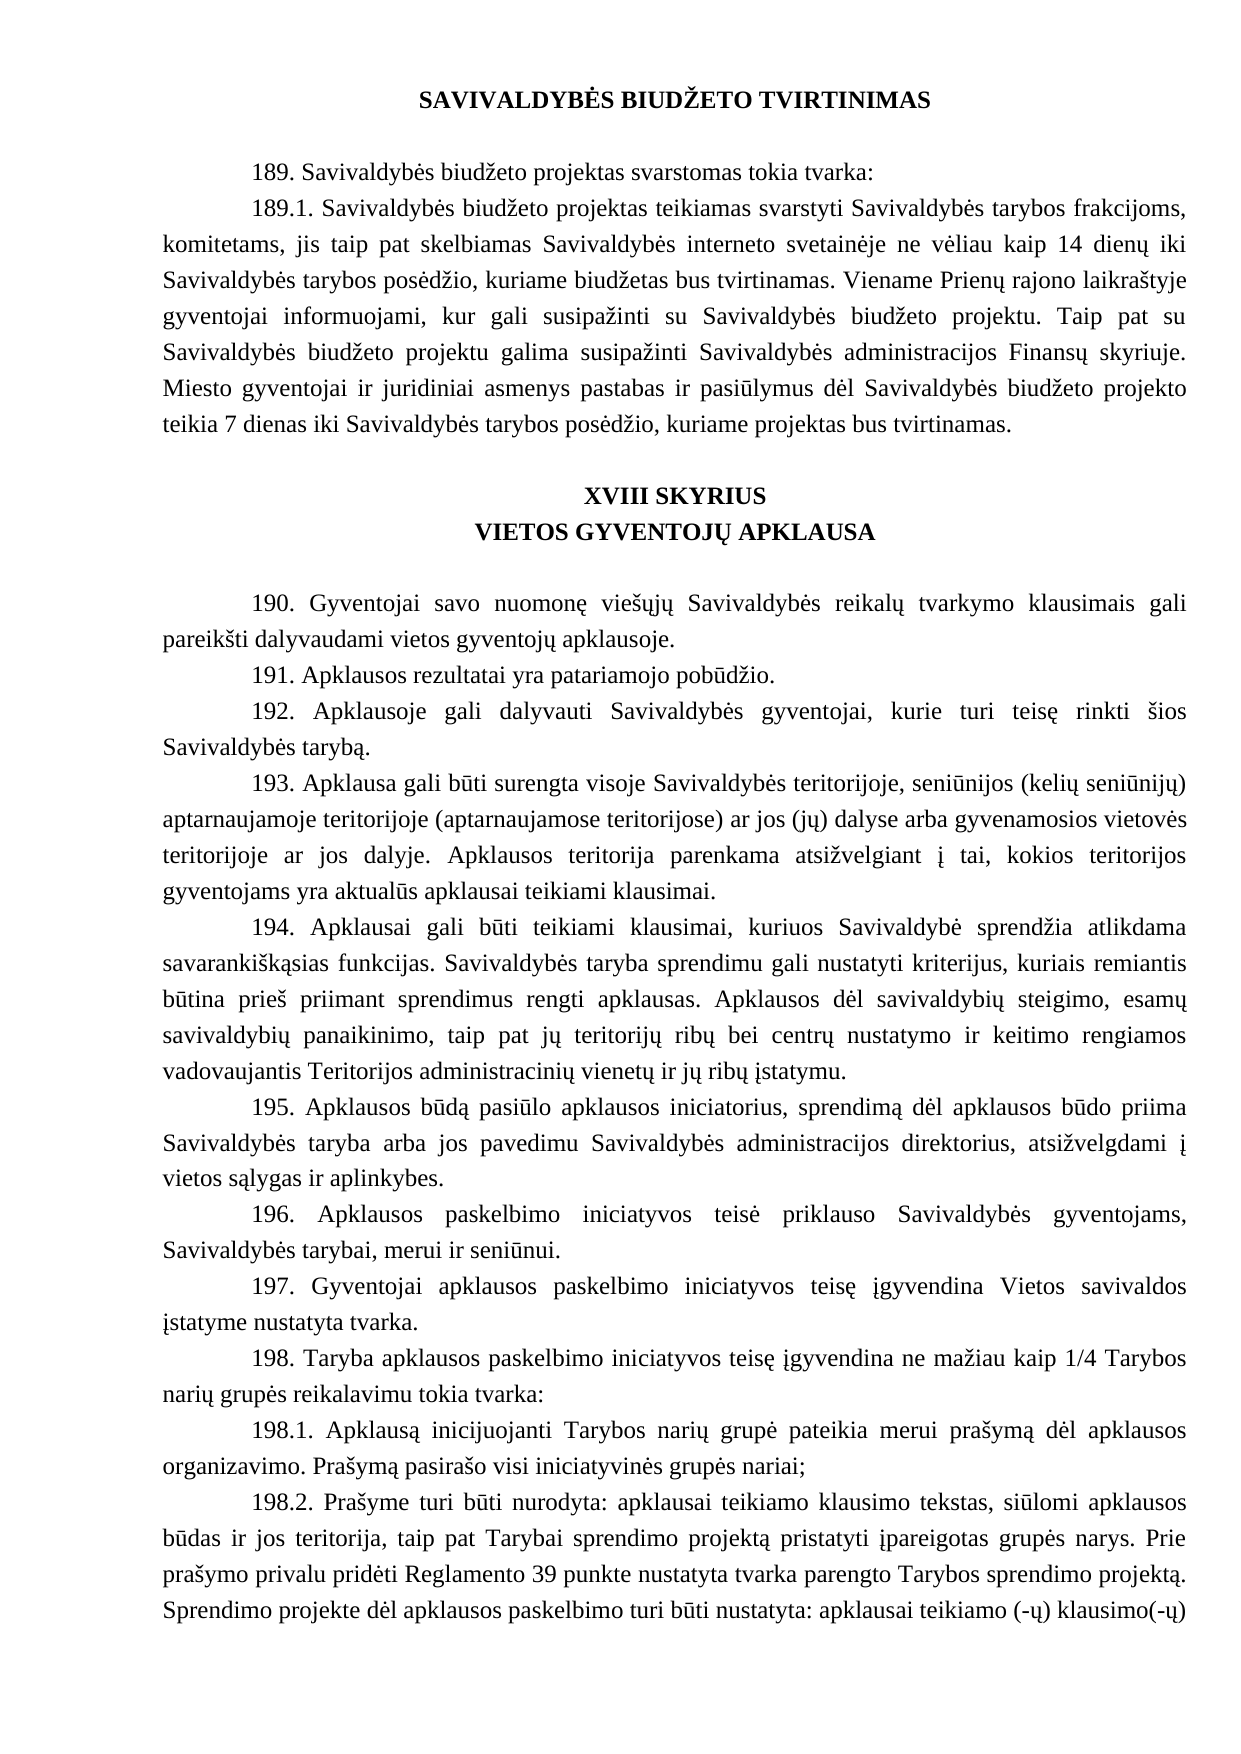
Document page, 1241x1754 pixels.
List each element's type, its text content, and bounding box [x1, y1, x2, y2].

text 197. Gyventojai apklausos paskelbimo iniciatyvos teisę įgyvendina Vietos savivaldos įstatyme nustatyta tvarka. [162, 1271, 1187, 1336]
text 193. Apklausa gali būti surengta visoje Savivaldybės teritorijoje, seniūnijos (kelių seniūnijų) aptarnaujamoje teritorijoje (aptarnaujamose teritorijose) ar jos (jų) dalyse arba gyvenamosios vietovės teritorijoje ar jos dalyje. Apklausos teritorija parenkama atsižvelgiant į tai, kokios teritorijos gyventojams yra aktualūs apklausai teikiami klausimai. [162, 768, 1187, 905]
text XVIII SKYRIUS [162, 481, 1187, 509]
text 198.2. Prašyme turi būti nurodyta: apklausai teikiamo klausimo tekstas, siūlomi apklausos būdas ir jos teritorija, taip pat Tarybai sprendimo projektą pristatyti įpareigotas grupės narys. Prie prašymo privalu pridėti Reglamento 39 punkte nustatyta tvarka parengto Tarybos sprendimo projektą. Sprendimo projekte dėl apklausos paskelbimo turi būti nustatyta: apklausai teikiamo (-ų) klausimo(-ų) [162, 1487, 1187, 1623]
text 196. Apklausos paskelbimo iniciatyvos teisė priklauso Savivaldybės gyventojams, Savivaldybės tarybai, merui ir seniūnui. [162, 1199, 1187, 1264]
text 198.1. Apklausą inicijuojanti Tarybos narių grupė pateikia merui prašymą dėl apklausos organizavimo. Prašymą pasirašo visi iniciatyvinės grupės nariai; [162, 1415, 1187, 1480]
text VIETOS GYVENTOJŲ APKLAUSA [162, 517, 1187, 545]
text 191. Apklausos rezultatai yra patariamojo pobūdžio. [162, 660, 1187, 689]
text 192. Apklausoje gali dalyvauti Savivaldybės gyventojai, kurie turi teisę rinkti šios Savivaldybės tarybą. [162, 696, 1187, 761]
text 198. Taryba apklausos paskelbimo iniciatyvos teisę įgyvendina ne mažiau kaip 1/4 Tarybos narių grupės reikalavimu tokia tvarka: [162, 1343, 1187, 1408]
text 189.1. Savivaldybės biudžeto projektas teikiamas svarstyti Savivaldybės tarybos frakcijoms, komitetams, jis taip pat skelbiamas Savivaldybės interneto svetainėje ne vėliau kaip 14 dienų iki Savivaldybės tarybos posėdžio, kuriame biudžetas bus tvirtinamas. Viename Prienų rajono laikraštyje gyventojai informuojami, kur gali susipažinti su Savivaldybės biudžeto projektu. Taip pat su Savivaldybės biudžeto projektu galima susipažinti Savivaldybės administracijos Finansų skyriuje. Miesto gyventojai ir juridiniai asmenys pastabas ir pasiūlymus dėl Savivaldybės biudžeto projekto teikia 7 dienas iki Savivaldybės tarybos posėdžio, kuriame projektas bus tvirtinamas. [162, 193, 1187, 438]
text 194. Apklausai gali būti teikiami klausimai, kuriuos Savivaldybė sprendžia atlikdama savarankiškąsias funkcijas. Savivaldybės taryba sprendimu gali nustatyti kriterijus, kuriais remiantis būtina prieš priimant sprendimus rengti apklausas. Apklausos dėl savivaldybių steigimo, esamų savivaldybių panaikinimo, taip pat jų teritorijų ribų bei centrų nustatymo ir keitimo rengiamos vadovaujantis Teritorijos administracinių vienetų ir jų ribų įstatymu. [162, 912, 1187, 1084]
text 189. Savivaldybės biudžeto projektas svarstomas tokia tvarka: [162, 157, 1187, 186]
text 190. Gyventojai savo nuomonę viešųjų Savivaldybės reikalų tvarkymo klausimais gali pareikšti dalyvaudami vietos gyventojų apklausoje. [162, 588, 1187, 653]
text SAVIVALDYBĖS BIUDŽETO TVIRTINIMAS [162, 85, 1187, 114]
text 195. Apklausos būdą pasiūlo apklausos iniciatorius, sprendimą dėl apklausos būdo priima Savivaldybės taryba arba jos pavedimu Savivaldybės administracijos direktorius, atsižvelgdami į vietos sąlygas ir aplinkybes. [162, 1092, 1187, 1192]
